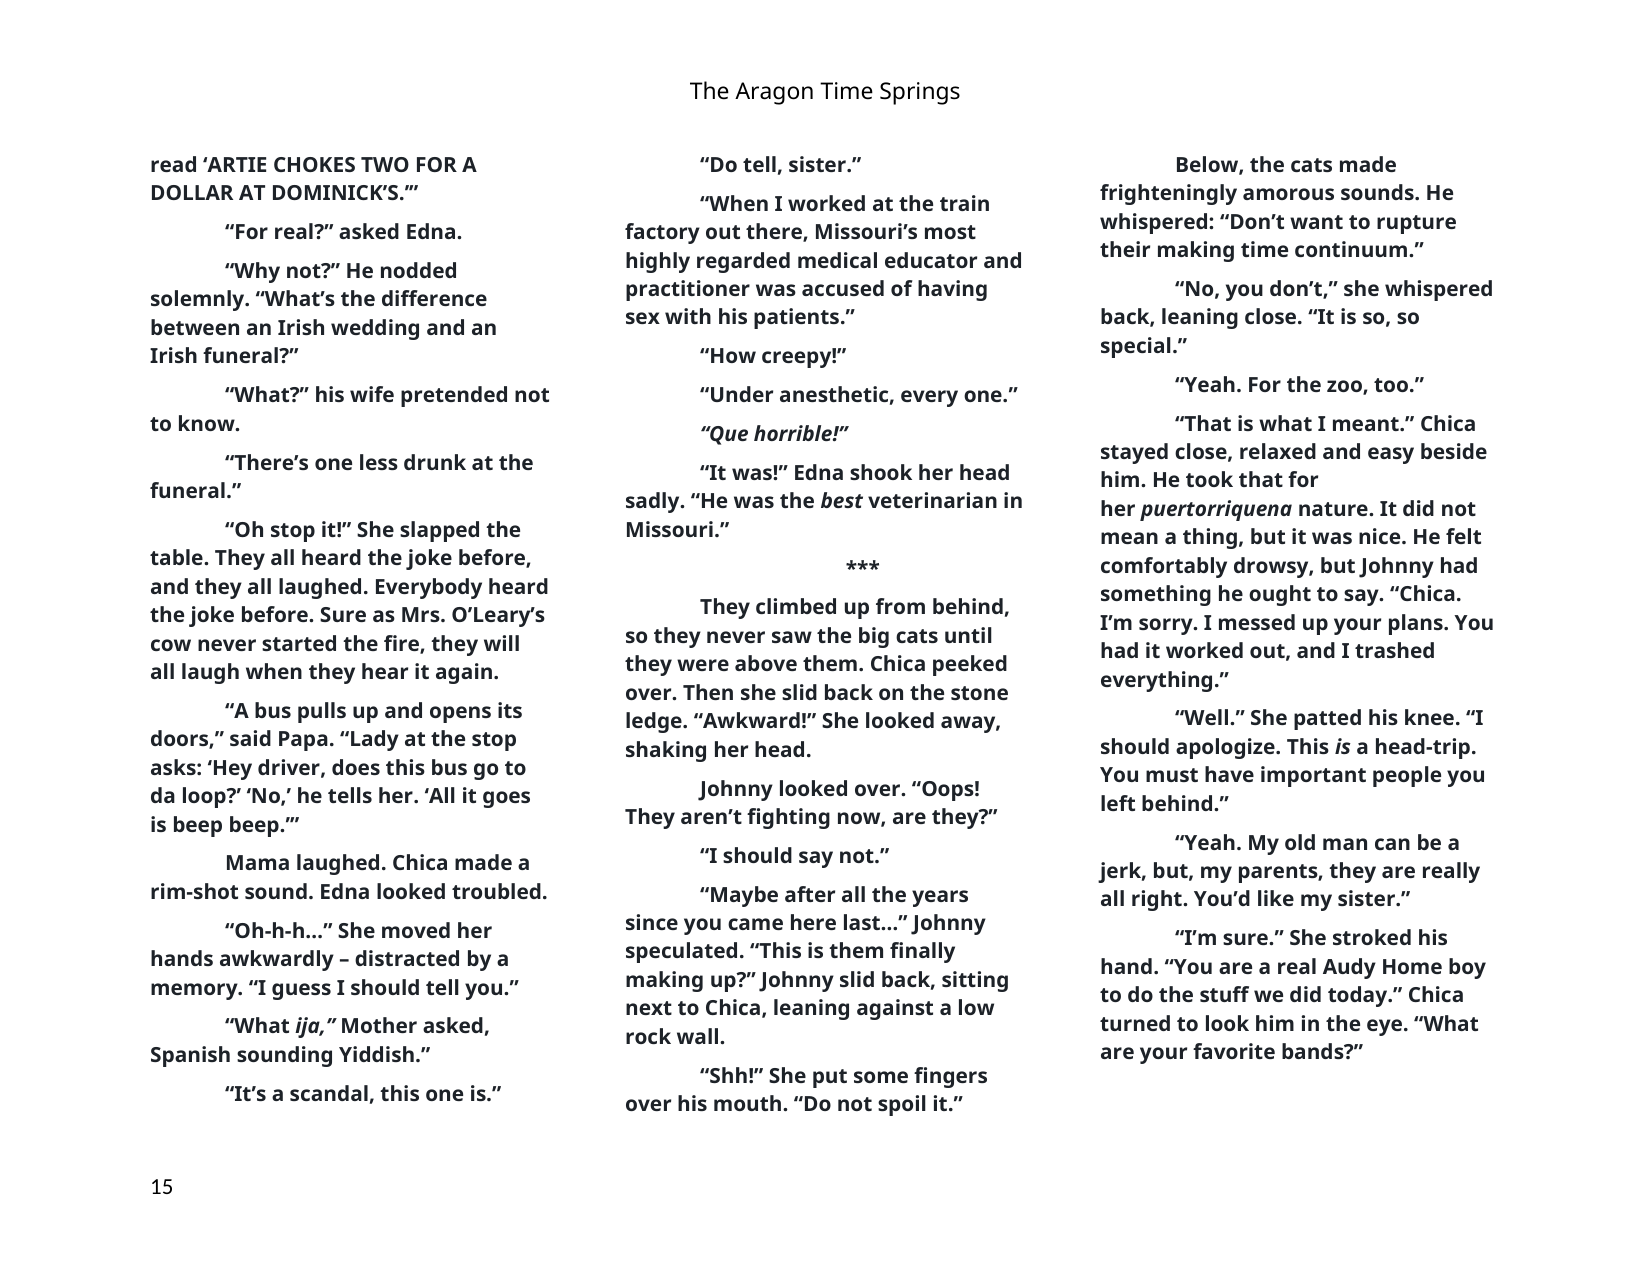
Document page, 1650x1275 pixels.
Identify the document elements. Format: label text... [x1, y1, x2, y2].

text “It’s a scandal, this one is.” [150, 1079, 550, 1107]
text “A bus pulls up and opens its doors,” said Papa. “Lady at the stop asks: ‘Hey driver, does this bus go to da loop?’ ‘No,’ he tells her. ‘All it goes is beep beep.’” [150, 696, 550, 838]
text “Yeah. For the zoo, too.” [1100, 370, 1500, 398]
text “For real?” asked Edna. [150, 217, 550, 246]
text “What?” his wife pretended not to know. [150, 380, 550, 437]
text “It was!” Edna shook her head sadly. “He was the best veterinarian in Missouri.” [625, 458, 1025, 543]
text “Oh-h-h…” She moved her hands awkwardly – distracted by a memory. “I guess I should tell you.” [150, 916, 550, 1001]
text “Oh stop it!” She slapped the table. They all heard the joke before, and they all laughed. Everybody heard the joke before. Sure as Mrs. O’Leary’s cow never started the fire, they will all laugh when they hear it again. [150, 515, 550, 686]
text “Yeah. My old man can be a jerk, but, my parents, they are really all right. You’d like my sister.” [1100, 828, 1500, 913]
text “That is what I meant.” Chica stayed close, relaxed and easy beside him. He took that for her puertorriquena nature. It did not mean a thing, but it was nice. He felt comfortably drowsy, but Johnny had something he ought to say. “Chica. I’m sorry. I messed up your plans. You had it worked out, and I trashed everything.” [1100, 409, 1500, 693]
text “I’m sure.” She stroked his hand. “You are a real Audy Home boy to do the stuff we did today.” Chica turned to look him in the eye. “What are your favorite bands?” [1100, 923, 1500, 1066]
text “Why not?” He nodded solemnly. “What’s the difference between an Irish wedding and an Irish funeral?” [150, 256, 550, 370]
text “When I worked at the train factory out there, Missouri’s most highly regarded medical educator and practitioner was accused of having sex with his patients.” [625, 189, 1025, 331]
text “There’s one less drunk at the funeral.” [150, 448, 550, 504]
text Johnny looked over. “Oops! They aren’t fighting now, are they?” [625, 774, 1025, 831]
text “What ija,” Mother asked, Spanish sounding Yiddish.” [150, 1012, 550, 1068]
text “Que horrible!” [625, 419, 1025, 448]
text “I should say not.” [625, 841, 1025, 869]
text *** [625, 554, 1025, 582]
text “Under anesthetic, every one.” [625, 380, 1025, 409]
text They climbed up from behind, so they never saw the big cats until they were above them. Chica peeked over. Then she slid back on the stone ledge. “Awkward!” She looked away, shaking her head. [625, 593, 1025, 763]
text Mama laughed. Chica made a rim-shot sound. Edna looked troubled. [150, 848, 550, 905]
text “How creepy!” [625, 341, 1025, 370]
text “Maybe after all the years since you came here last…” Johnny speculated. “This is them finally making up?” Johnny slid back, sitting next to Chica, leaning against a low rock wall. [625, 880, 1025, 1050]
text “Well.” She patted his knee. “I should apologize. This is a head-trip. You must have important people you left behind.” [1100, 703, 1500, 817]
text “Shh!” She put some fingers over his mouth. “Do not spoil it.” [625, 1061, 1025, 1118]
text read ‘ARTIE CHOKES TWO FOR A DOLLAR AT DOMINICK’S.’” [150, 150, 550, 207]
text “Do tell, sister.” [625, 150, 1025, 178]
text Below, the cats made frighteningly amorous sounds. He whispered: “Don’t want to rupture their making time continuum.” [1100, 150, 1500, 264]
text “No, you don’t,” she whispered back, leaning close. “It is so, so special.” [1100, 274, 1500, 359]
